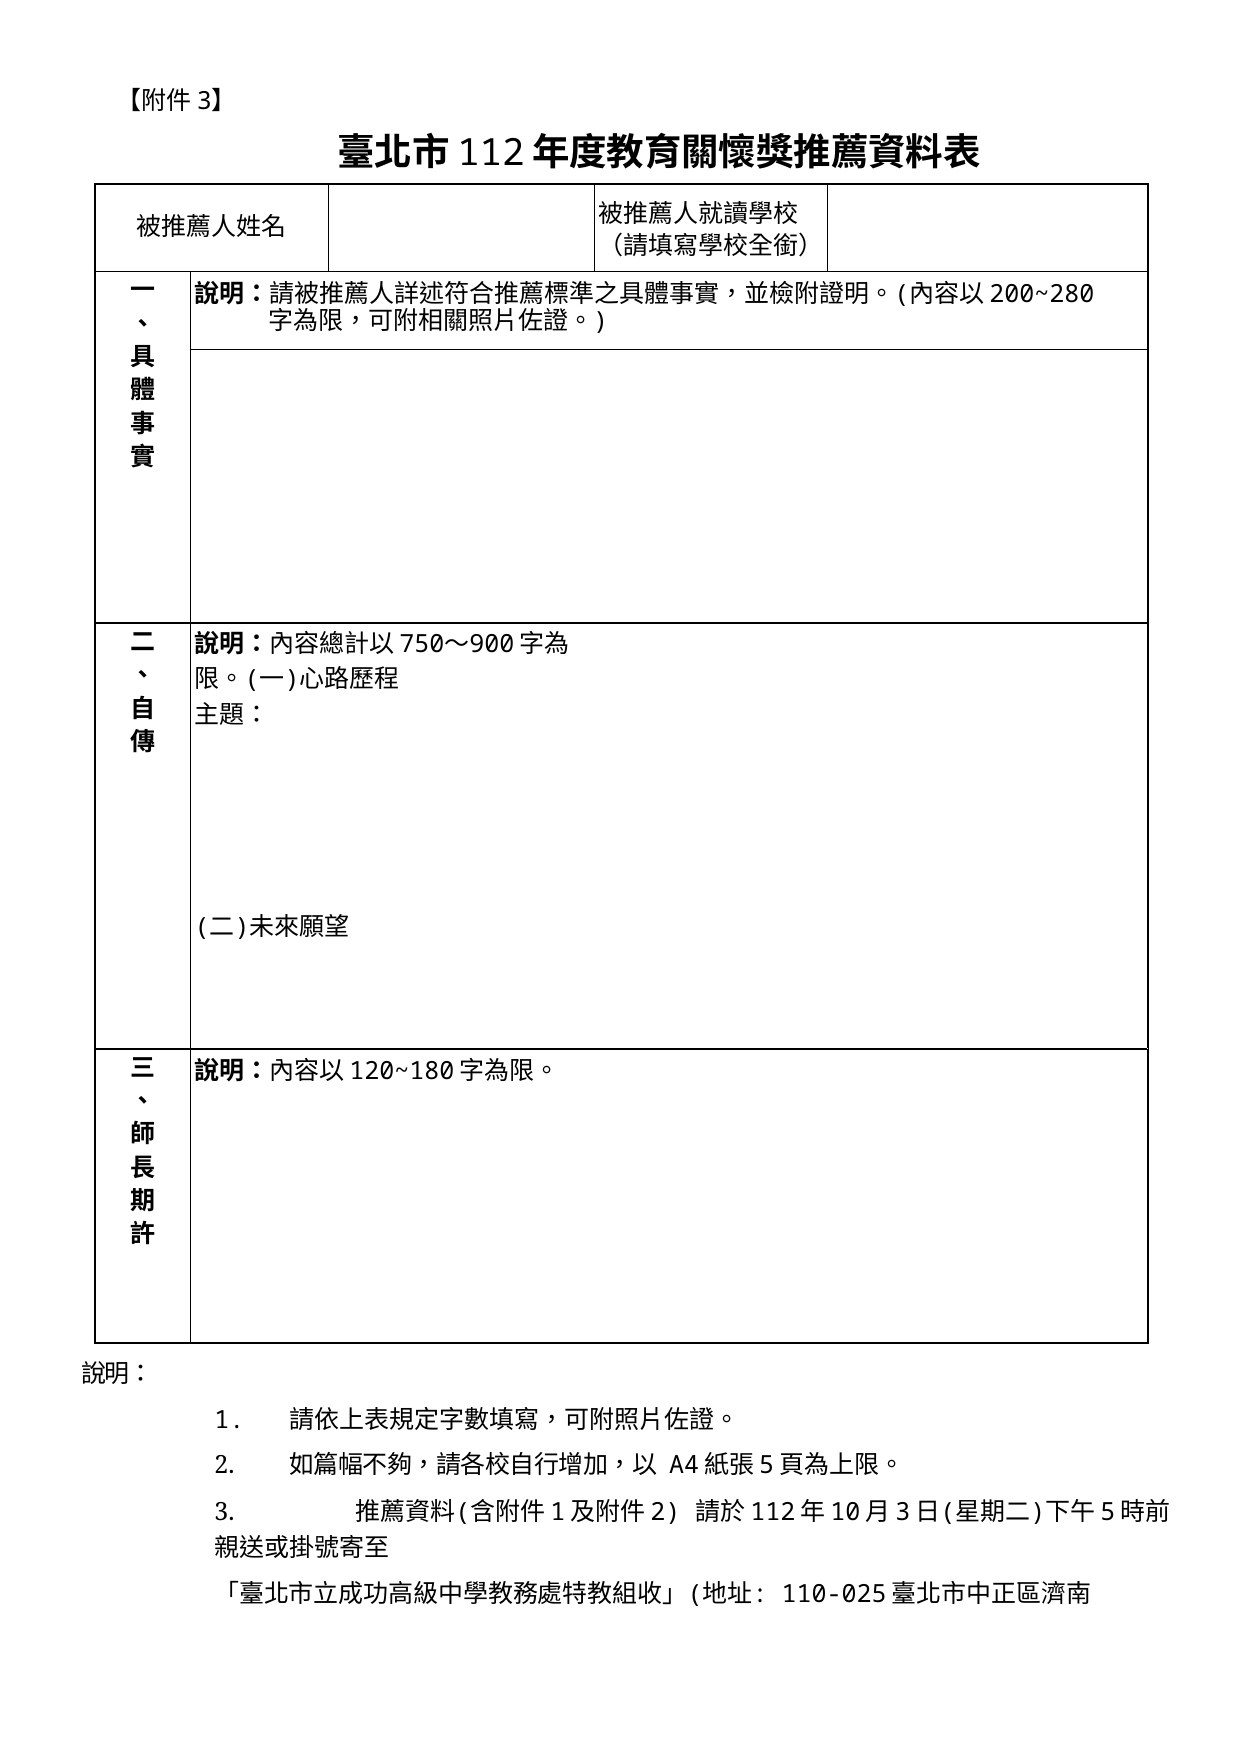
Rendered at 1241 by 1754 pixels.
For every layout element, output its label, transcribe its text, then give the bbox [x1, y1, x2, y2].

table_cell 二 、 自 傳 [96, 624, 190, 1048]
list 推薦資料(含附件1及附件2) 請於112年10月3日(星期二)下午5時前親送或掛號寄至 [214, 1491, 1178, 1563]
table_cell 說明：內容總計以750～900字為限。(一)心路歷程 主題： (二)未來願望 [191, 624, 1147, 1048]
table_cell 一 、 具 體 事 實 [96, 272, 190, 622]
list 如篇幅不夠，請各校自行增加，以 A4紙張5頁為上限。 [214, 1445, 1178, 1481]
table_header 被推薦人就讀學校 （請填寫學校全銜） [595, 185, 827, 271]
table_header [329, 185, 594, 271]
list 請依上表規定字數填寫，可附照片佐證。 [214, 1399, 1178, 1435]
table_cell 說明：請被推薦人詳述符合推薦標準之具體事實，並檢附證明。(內容以200~280字為限，可附相關照片佐證。) [191, 272, 1147, 349]
table_header [828, 185, 1147, 271]
table_header 被推薦人姓名 [96, 185, 328, 271]
text 臺北市112年度教育關懷獎推薦資料表 [117, 122, 1201, 176]
table_cell 說明：內容以120~180字為限。 [191, 1050, 1147, 1342]
table_cell [191, 350, 1147, 622]
text 【附件3】 [117, 80, 1201, 116]
table_cell 三 、 師 長 期 許 [96, 1050, 190, 1342]
text 「臺北市立成功高級中學教務處特教組收」(地址: 110-025臺北市中正區濟南 [214, 1573, 1110, 1609]
text 說明： [81, 1353, 1178, 1389]
